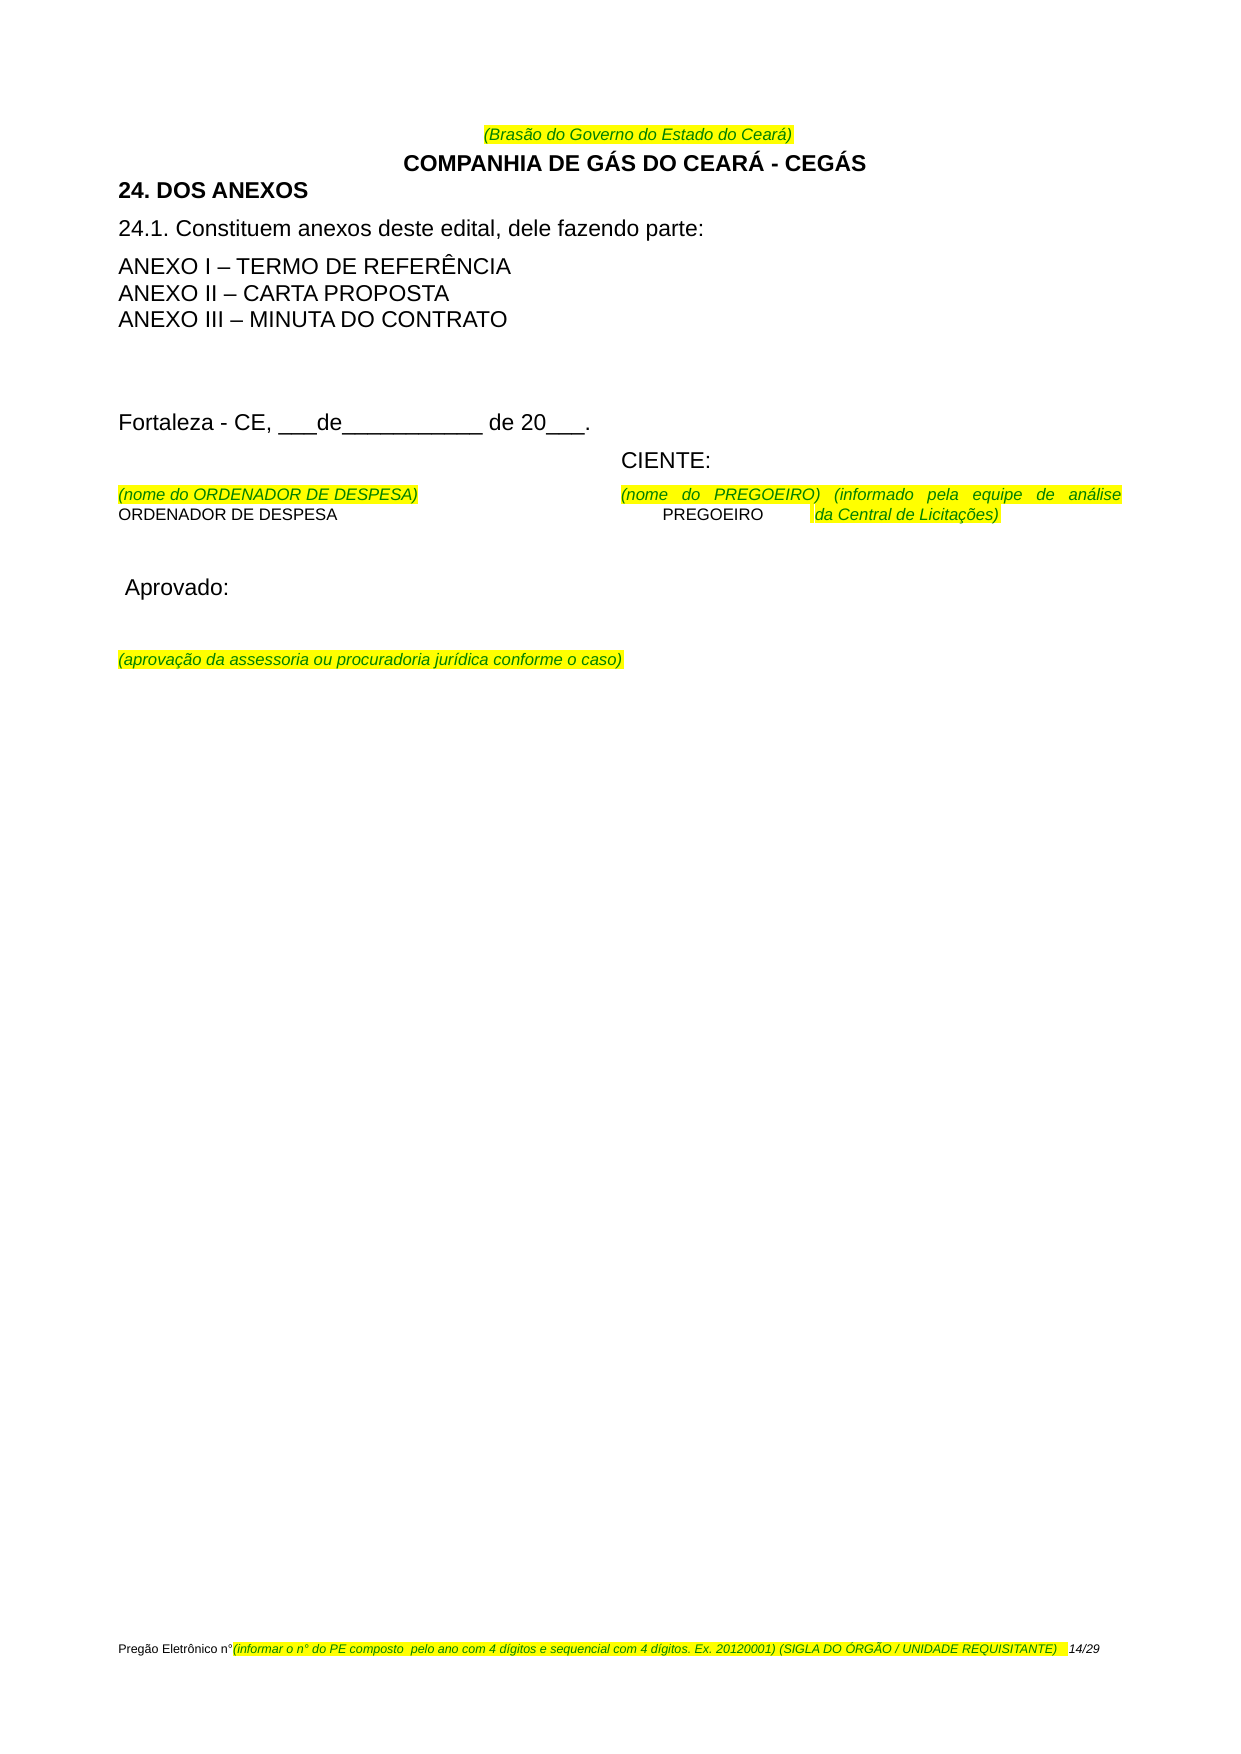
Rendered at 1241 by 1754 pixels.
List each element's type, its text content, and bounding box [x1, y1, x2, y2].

text 24. DOS ANEXOS [118, 177, 1122, 203]
text CIENTE: [118, 447, 1122, 473]
text 24.1. Constituem anexos deste edital, dele fazendo parte: [118, 215, 1122, 241]
text (nome do ORDENADOR DE DESPESA) (nome do PREGOEIRO) (informado pela equipe de análise ORDENADOR DE DESPESA PREGOEIRO da Central de Licitações) [118, 485, 1122, 523]
text Fortaleza - CE, ___de___________ de 20___. [118, 409, 1122, 435]
text (aprovação da assessoria ou procuradoria jurídica conforme o caso) [118, 650, 1122, 669]
text Aprovado: [118, 573, 1122, 600]
text ANEXO I – TERMO DE REFERÊNCIA ANEXO II – CARTA PROPOSTA ANEXO III – MINUTA DO CONTRATO [118, 253, 1122, 358]
